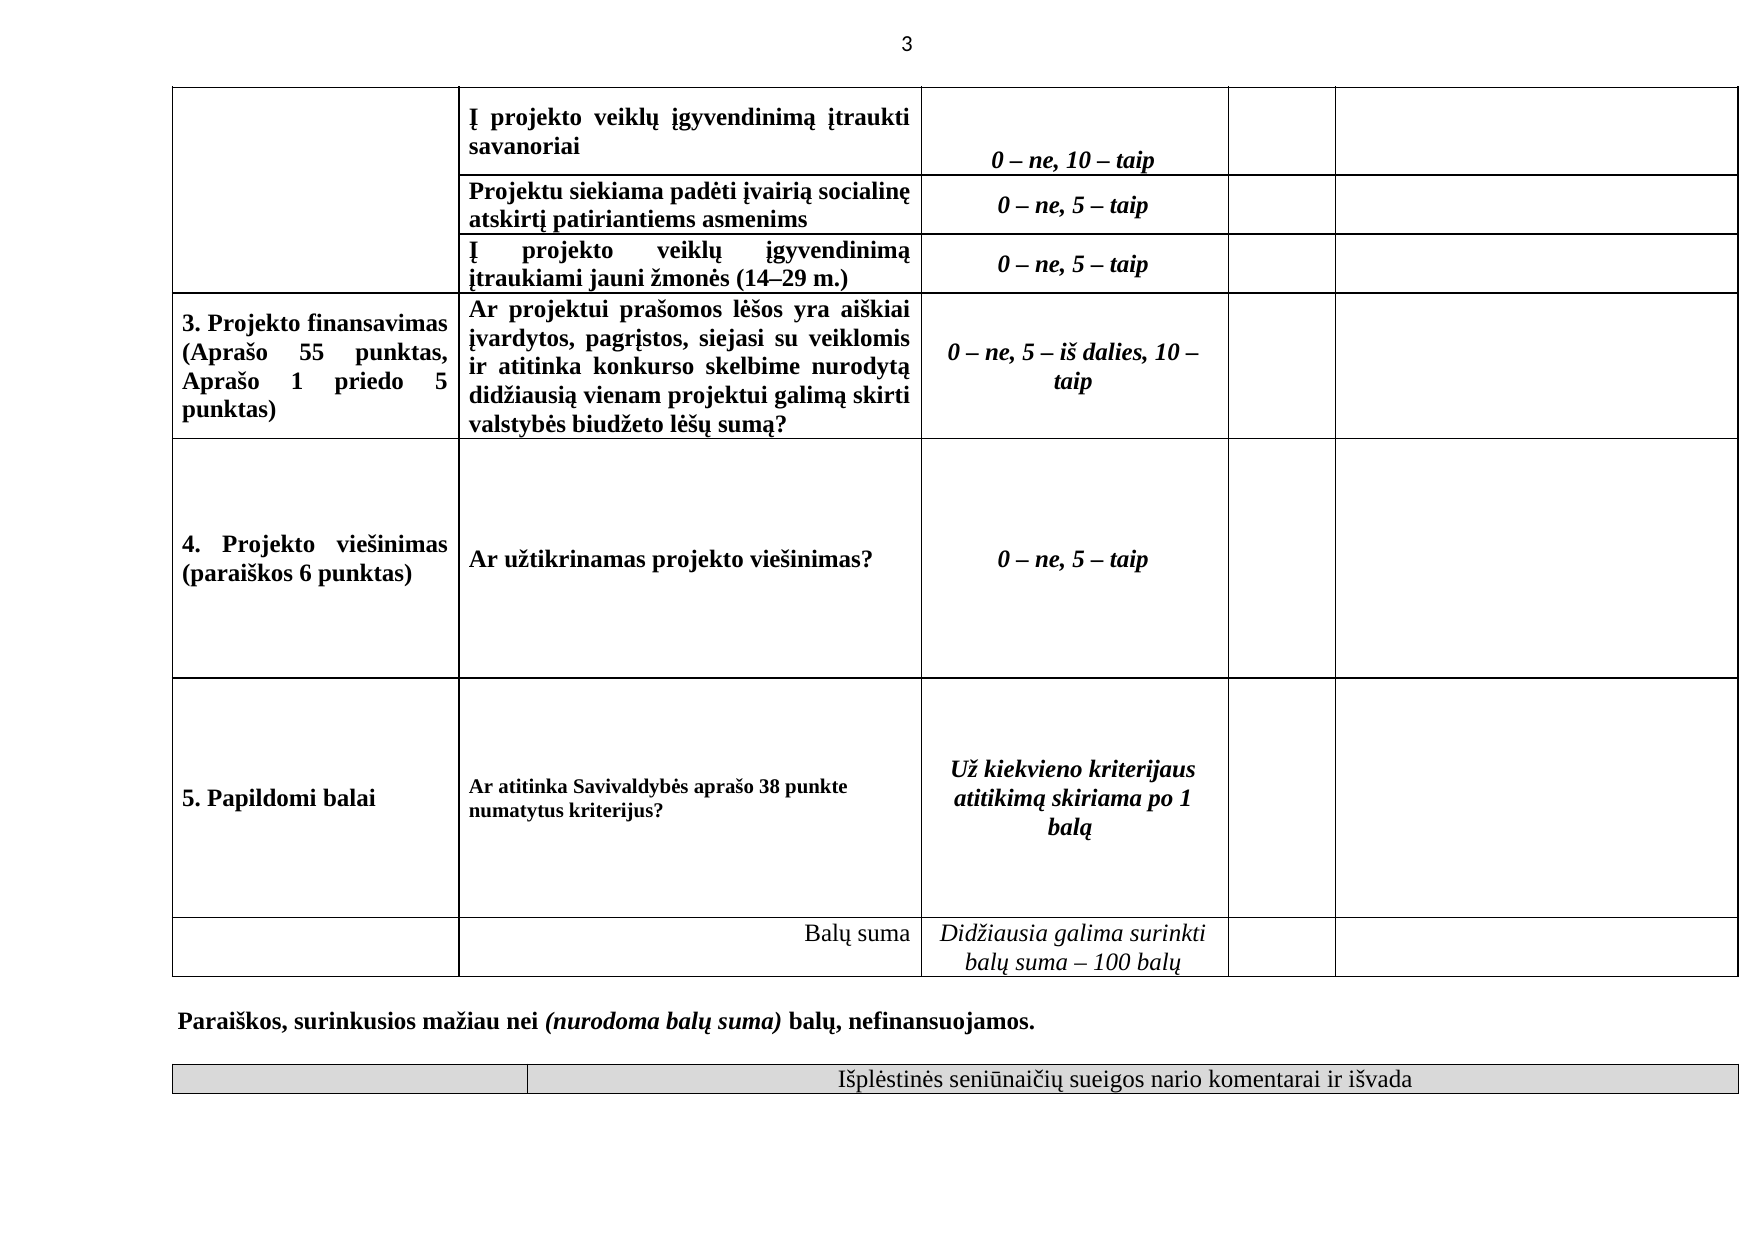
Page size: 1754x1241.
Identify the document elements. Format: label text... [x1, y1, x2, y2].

table_cell [1229, 918, 1335, 976]
table_cell 0 – ne, 5 – taip [922, 235, 1228, 292]
table_cell Į projekto veiklų įgyvendinimą įtraukti savanoriai [460, 88, 921, 174]
table_cell [1336, 439, 1737, 677]
table_cell Balų suma [460, 918, 921, 976]
table_cell [1336, 88, 1737, 174]
table_cell [173, 918, 458, 976]
table_cell [1336, 918, 1737, 976]
table_cell Ar užtikrinamas projekto viešinimas? [460, 439, 921, 677]
table_cell 0 – ne, 5 – iš dalies, 10 – taip [922, 294, 1228, 438]
table_cell 5. Papildomi balai [173, 679, 458, 917]
text Paraiškos, surinkusios mažiau nei (nurodoma balų suma) balų, nefinansuojamos. [177, 1006, 1636, 1035]
table_cell [173, 88, 458, 292]
table_cell Projektu siekiama padėti įvairią socialinę atskirtį patiriantiems asmenims [460, 176, 921, 233]
table_cell [1229, 294, 1335, 438]
table_cell 3. Projekto finansavimas (Aprašo 55 punktas, Aprašo 1 priedo 5 punktas) [173, 294, 458, 438]
table_cell Į projekto veiklų įgyvendinimą įtraukiami jauni žmonės (14–29 m.) [460, 235, 921, 292]
table_cell [1229, 88, 1335, 174]
table_cell 0 – ne, 5 – taip [922, 439, 1228, 677]
table_header [173, 1065, 527, 1093]
table_cell [1336, 294, 1737, 438]
table_cell 0 – ne, 5 – taip [922, 176, 1228, 233]
table_header Išplėstinės seniūnaičių sueigos nario komentarai ir išvada [528, 1065, 1738, 1093]
table_cell [1229, 439, 1335, 677]
table_cell [1229, 176, 1335, 233]
table_cell Už kiekvieno kriterijaus atitikimą skiriama po 1 balą [922, 679, 1228, 917]
table_cell [1229, 679, 1335, 917]
table_cell 4. Projekto viešinimas (paraiškos 6 punktas) [173, 439, 458, 677]
table_cell [1336, 176, 1737, 233]
table_cell [1336, 235, 1737, 292]
table_cell Ar projektui prašomos lėšos yra aiškiai įvardytos, pagrįstos, siejasi su veiklomis ir atitinka konkurso skelbime nurodytą didžiausią vienam projektui galimą skirti valstybės biudžeto lėšų sumą? [460, 294, 921, 438]
table_cell [1336, 679, 1737, 917]
table_cell Ar atitinka Savivaldybės aprašo 38 punkte numatytus kriterijus? [460, 679, 921, 917]
table_cell Didžiausia galima surinkti balų suma – 100 balų [922, 918, 1228, 976]
table_cell 0 – ne, 10 – taip [922, 88, 1228, 174]
table_cell [1229, 235, 1335, 292]
